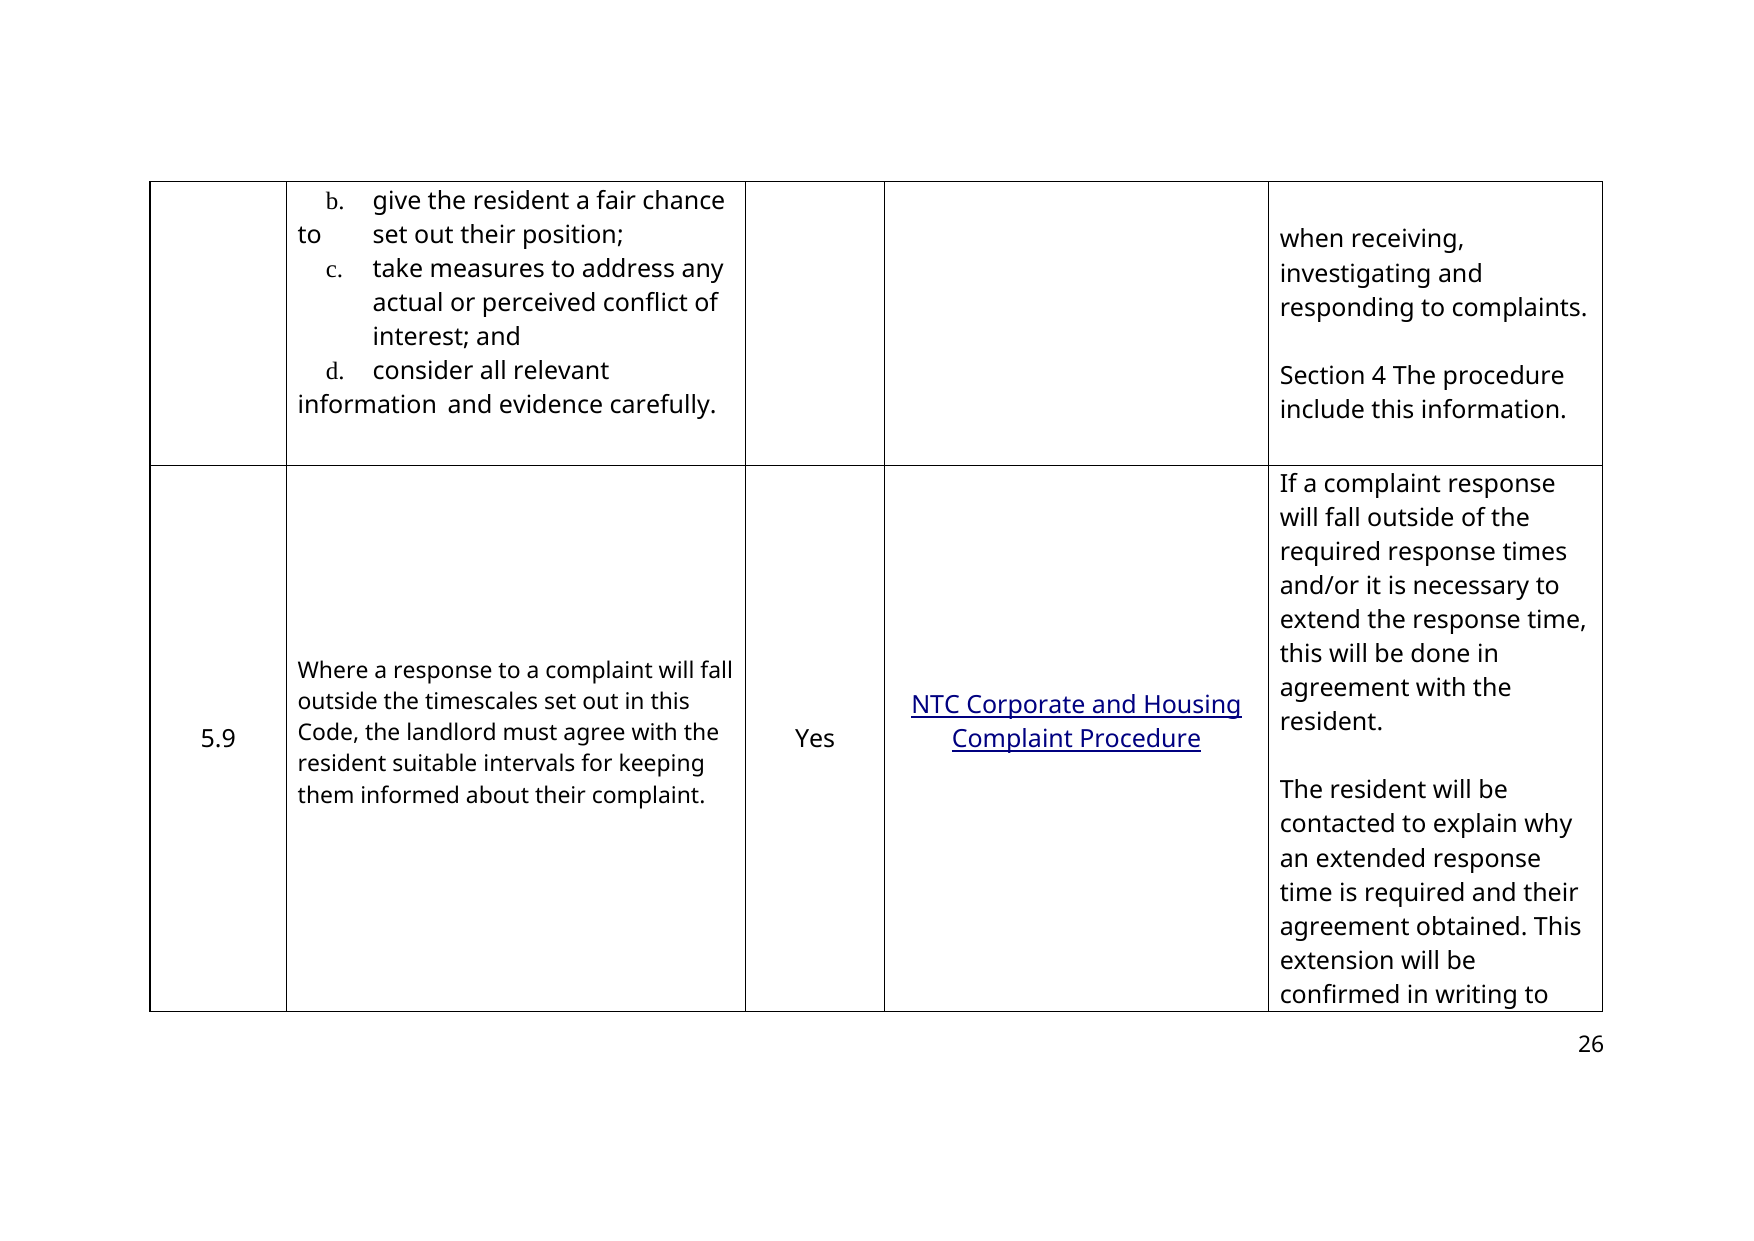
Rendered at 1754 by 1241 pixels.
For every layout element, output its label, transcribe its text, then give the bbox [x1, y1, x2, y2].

table_cell Yes [746, 466, 884, 1011]
table_cell [885, 182, 1268, 464]
table_cell If a complaint response will fall outside of the required response times and/or it is necessary to extend the response time, this will be done in agreement with the resident. The resident will be contacted to explain why an extended response time is required and their agreement obtained. This extension will be confirmed in writing to [1269, 466, 1602, 1011]
table_cell Where a response to a complaint will fall outside the timescales set out in this Code, the landlord must agree with the resident suitable intervals for keeping them informed about their complaint. [287, 466, 745, 1011]
table_cell 5.9 [151, 466, 286, 1011]
table_cell when receiving, investigating and responding to complaints. Section 4 The procedure include this information. [1269, 182, 1602, 464]
table_cell At each stage of the complaints process, complaint handlers must: deal with complaints on their merits, act independently, and have an open mind; give the resident a fair chance to set out their position; take measures to address any actual or perceived conflict of interest; and consider all relevant information and evidence carefully. [287, 182, 745, 464]
table_cell [151, 182, 286, 464]
table_cell [746, 182, 884, 464]
table_cell NTC Corporate and Housing Complaint Procedure [885, 466, 1268, 1011]
